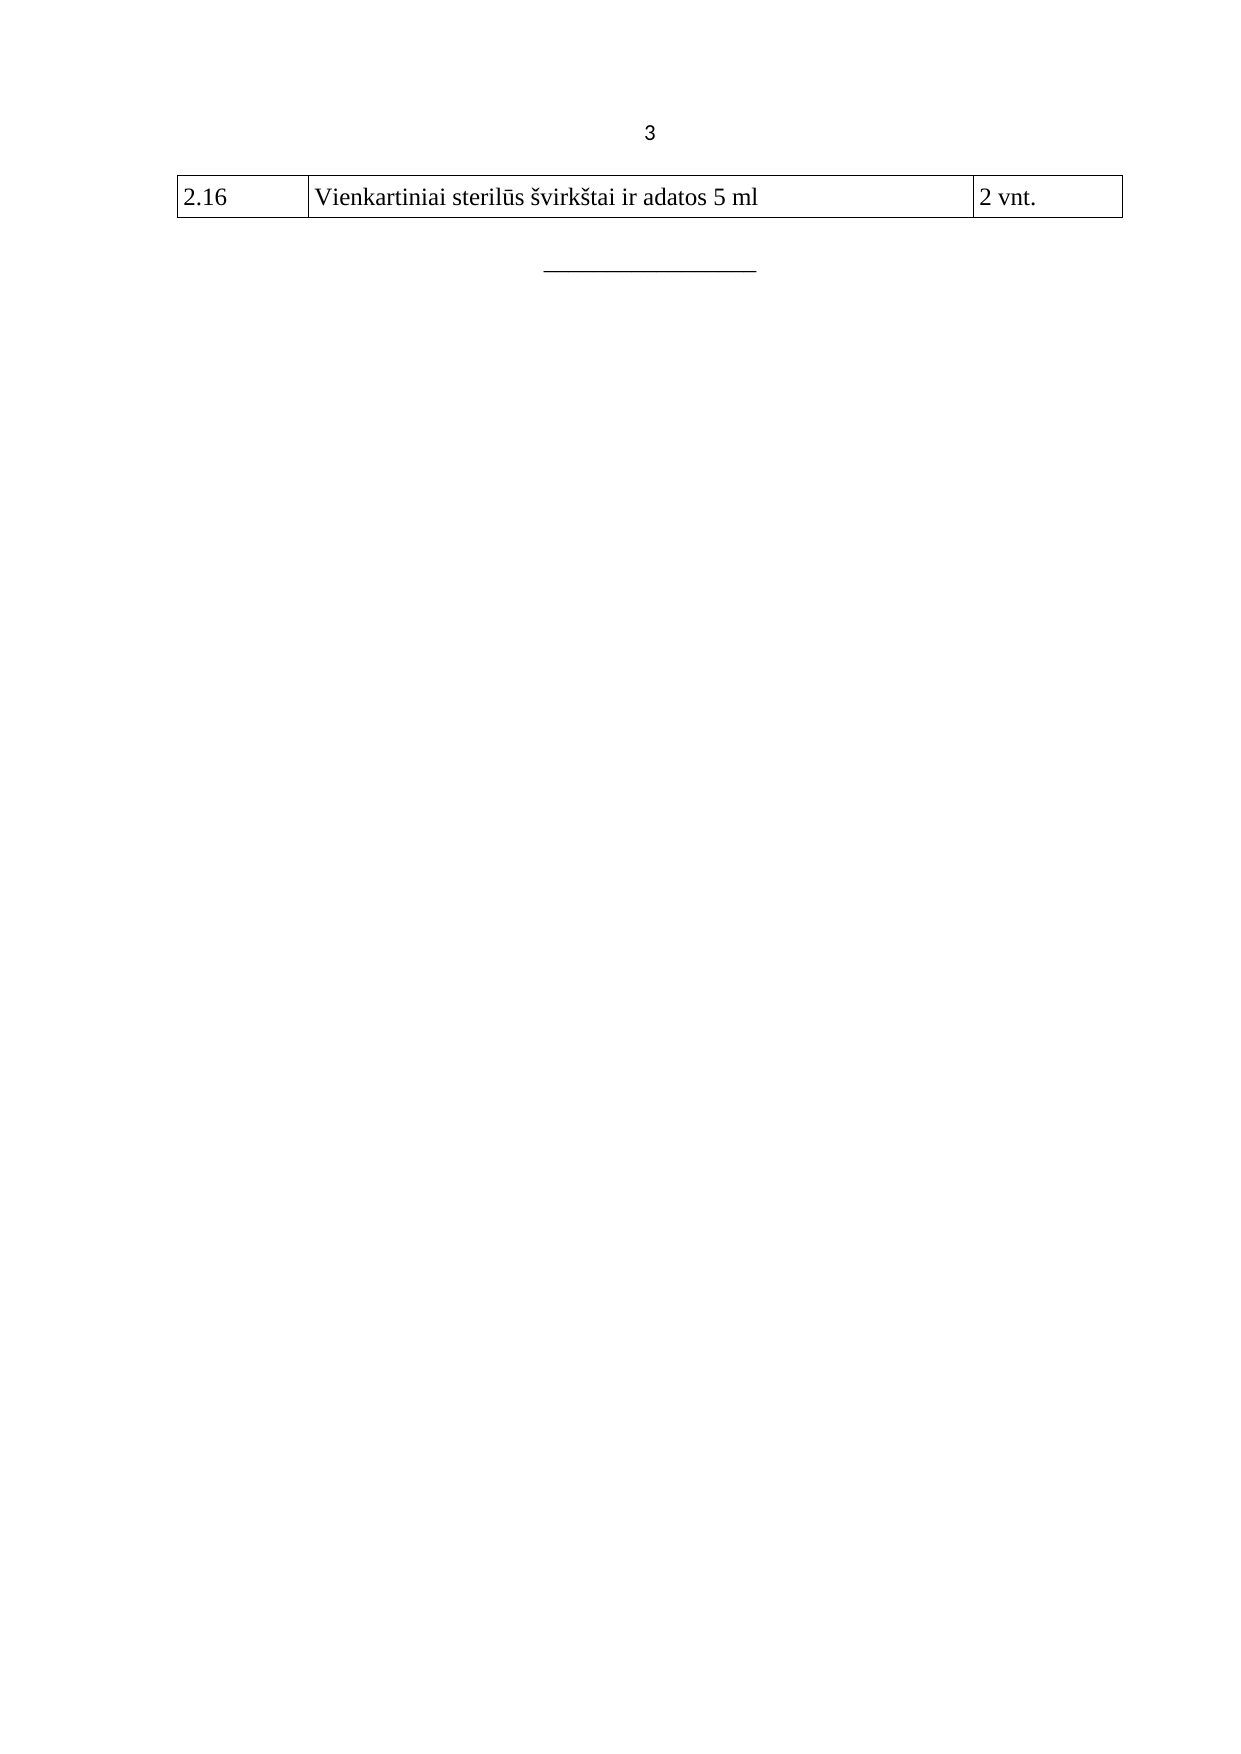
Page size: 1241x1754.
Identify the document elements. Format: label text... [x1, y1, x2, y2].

text _________________ [177, 246, 1122, 275]
table_cell 2 vnt. [974, 176, 1122, 217]
table_cell Vienkartiniai sterilūs švirkštai ir adatos 5 ml [309, 176, 973, 217]
table_cell 2.16 [178, 176, 308, 217]
